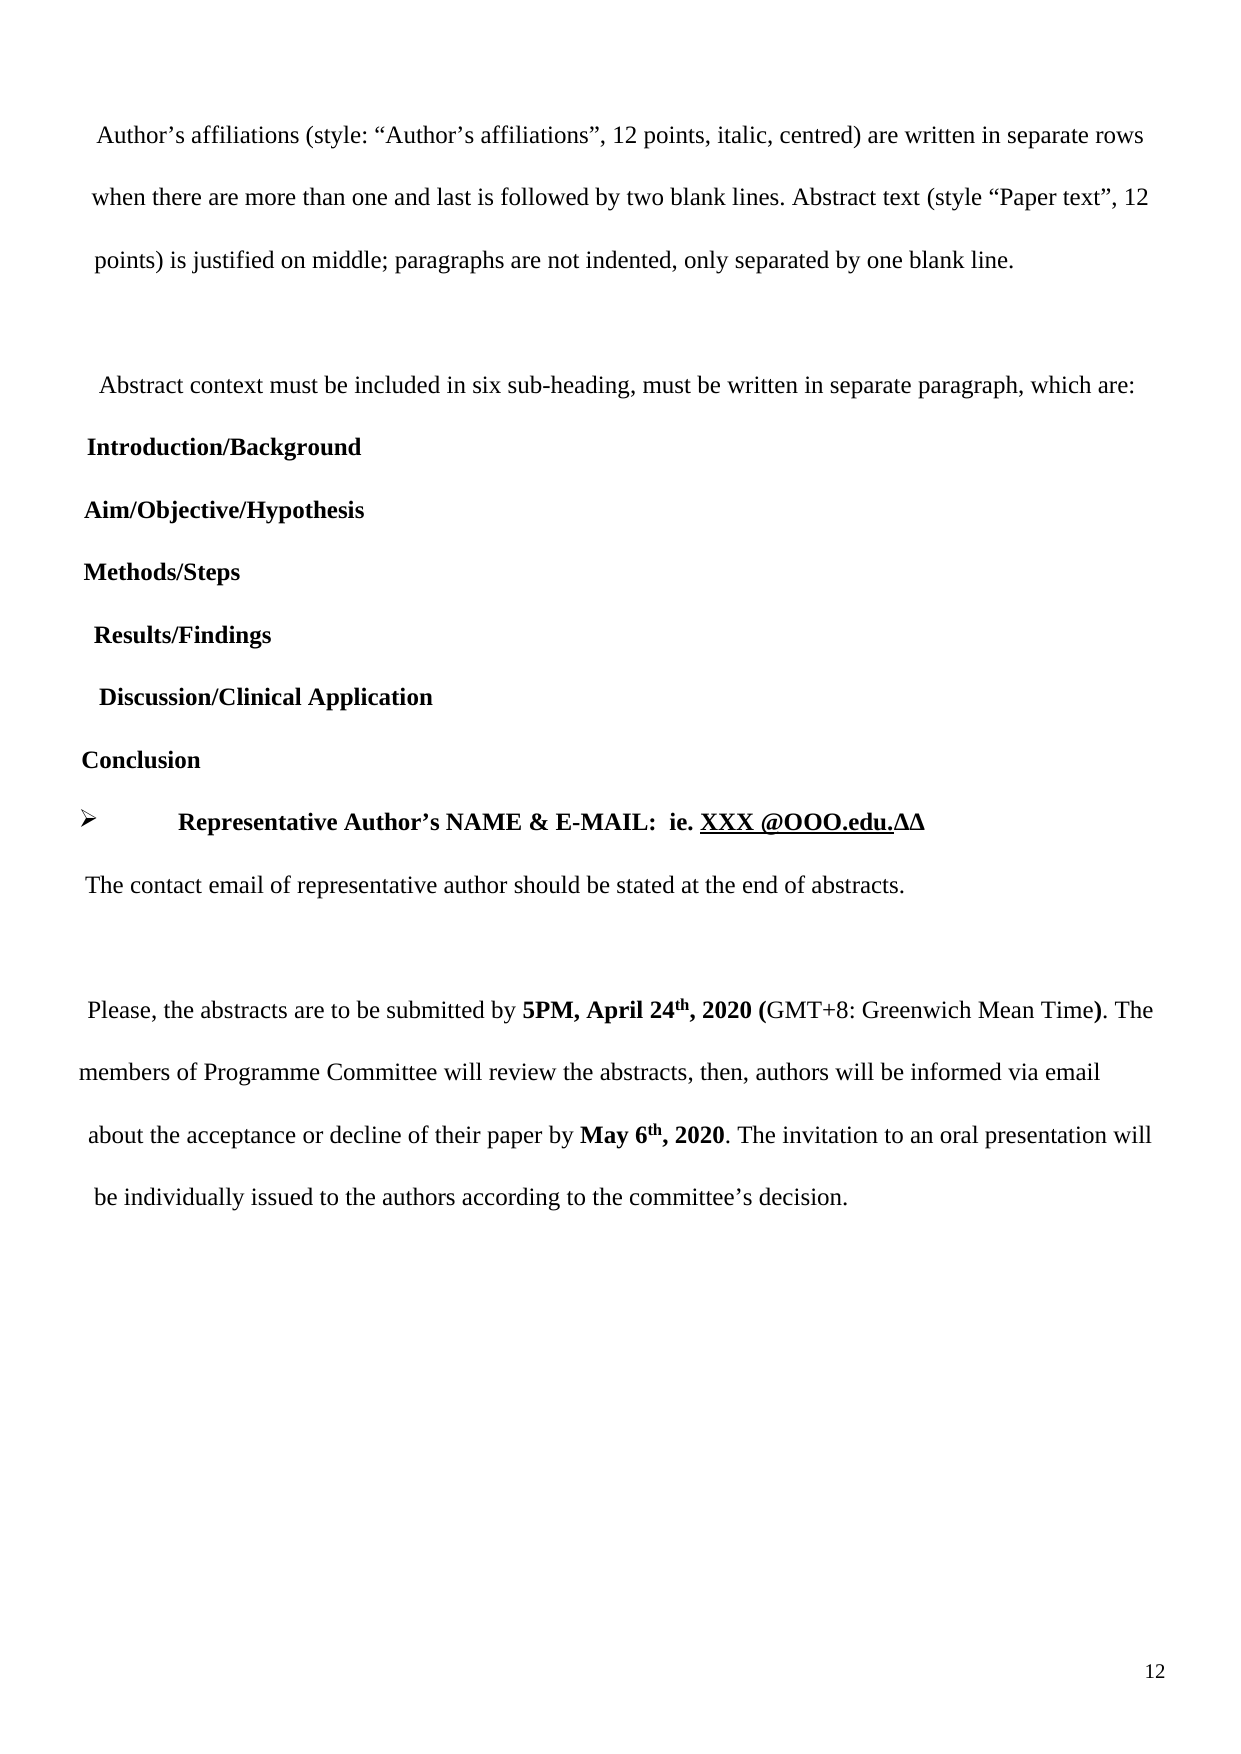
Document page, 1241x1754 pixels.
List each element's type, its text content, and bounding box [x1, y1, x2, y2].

text The contact email of representative author should be stated at the end of abstracts. [78, 843, 1162, 905]
list Representative Author’s NAME & E-MAIL: ie. XXX @OOO.edu.ΔΔ [78, 780, 1162, 843]
text Introduction/Background [78, 405, 1162, 468]
text Author’s affiliations (style: “Author’s affiliations”, 12 points, italic, centred) are written in separate rows when there are more than one and last is followed by two blank lines. Abstract text (style “Paper text”, 12 points) is justified on middle; paragraphs are not indented, only separated by one blank line. [78, 93, 1162, 280]
text Abstract context must be included in six sub-heading, must be written in separate paragraph, which are: [78, 343, 1162, 405]
text Aim/Objective/Hypothesis [78, 468, 1162, 530]
text Conclusion [78, 718, 1162, 780]
text Methods/Steps [78, 530, 1162, 593]
text Please, the abstracts are to be submitted by 5PM, April 24th, 2020 (GMT+8: Greenwich Mean Time). The members of Programme Committee will review the abstracts, then, authors will be informed via email about the acceptance or decline of their paper by May 6th, 2020. The invitation to an oral presentation will be individually issued to the authors according to the committee’s decision. [78, 968, 1162, 1218]
text Discussion/Clinical Application [78, 655, 1162, 718]
text Results/Findings [78, 593, 1162, 655]
